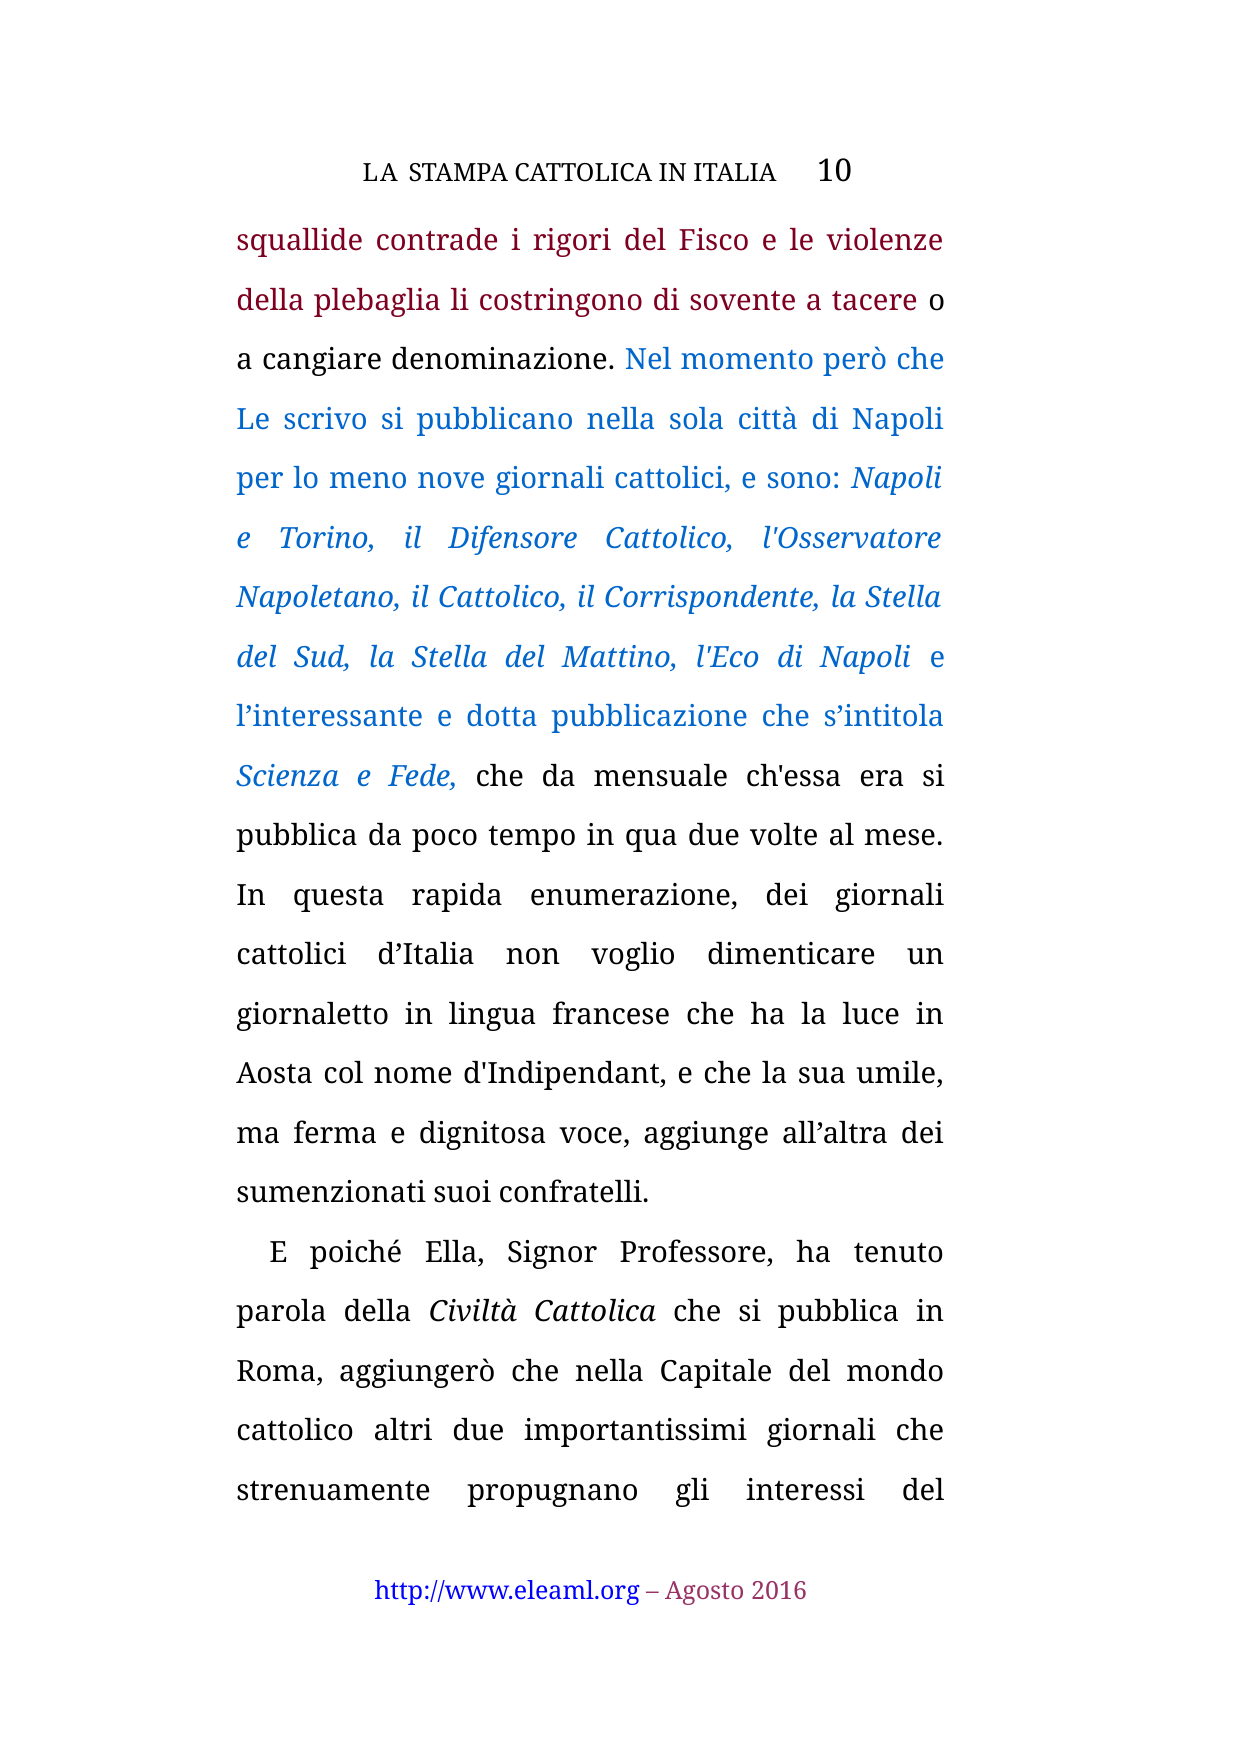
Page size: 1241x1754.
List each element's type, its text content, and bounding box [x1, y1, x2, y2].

text squallide contrade i rigori del Fisco e le violenze della plebaglia li costringono di sovente a tacere o a cangiare denominazione. Nel momento però che Le scrivo si pubblicano nella sola città di Napoli per lo meno nove giornali cattolici, e sono: Napoli e Torino, il Difensore Cattolico, l'Osservatore Napoletano, il Cattolico, il Corrispondente, la Stella del Sud, la Stella del Mattino, l'Eco di Napoli e l’interessante e dotta pubblicazione che s’intitola Scienza e Fede, che da mensuale ch'essa era si pubblica da poco tempo in qua due volte al mese. In questa rapida enumerazione, dei giornali cattolici d’Italia non voglio dimenticare un giornaletto in lingua francese che ha la luce in Aosta col nome d'Indipendant, e che la sua umile, ma ferma e dignitosa voce, aggiunge all’altra dei sumenzionati suoi confratelli. [236, 220, 945, 1211]
text E poiché Ella, Signor Professore, ha tenuto parola della Civiltà Cattolica che si pubblica in Roma, aggiungerò che nella Capitale del mondo cattolico altri due importantissimi giornali che strenuamente propugnano gli interessi del [236, 1231, 945, 1508]
